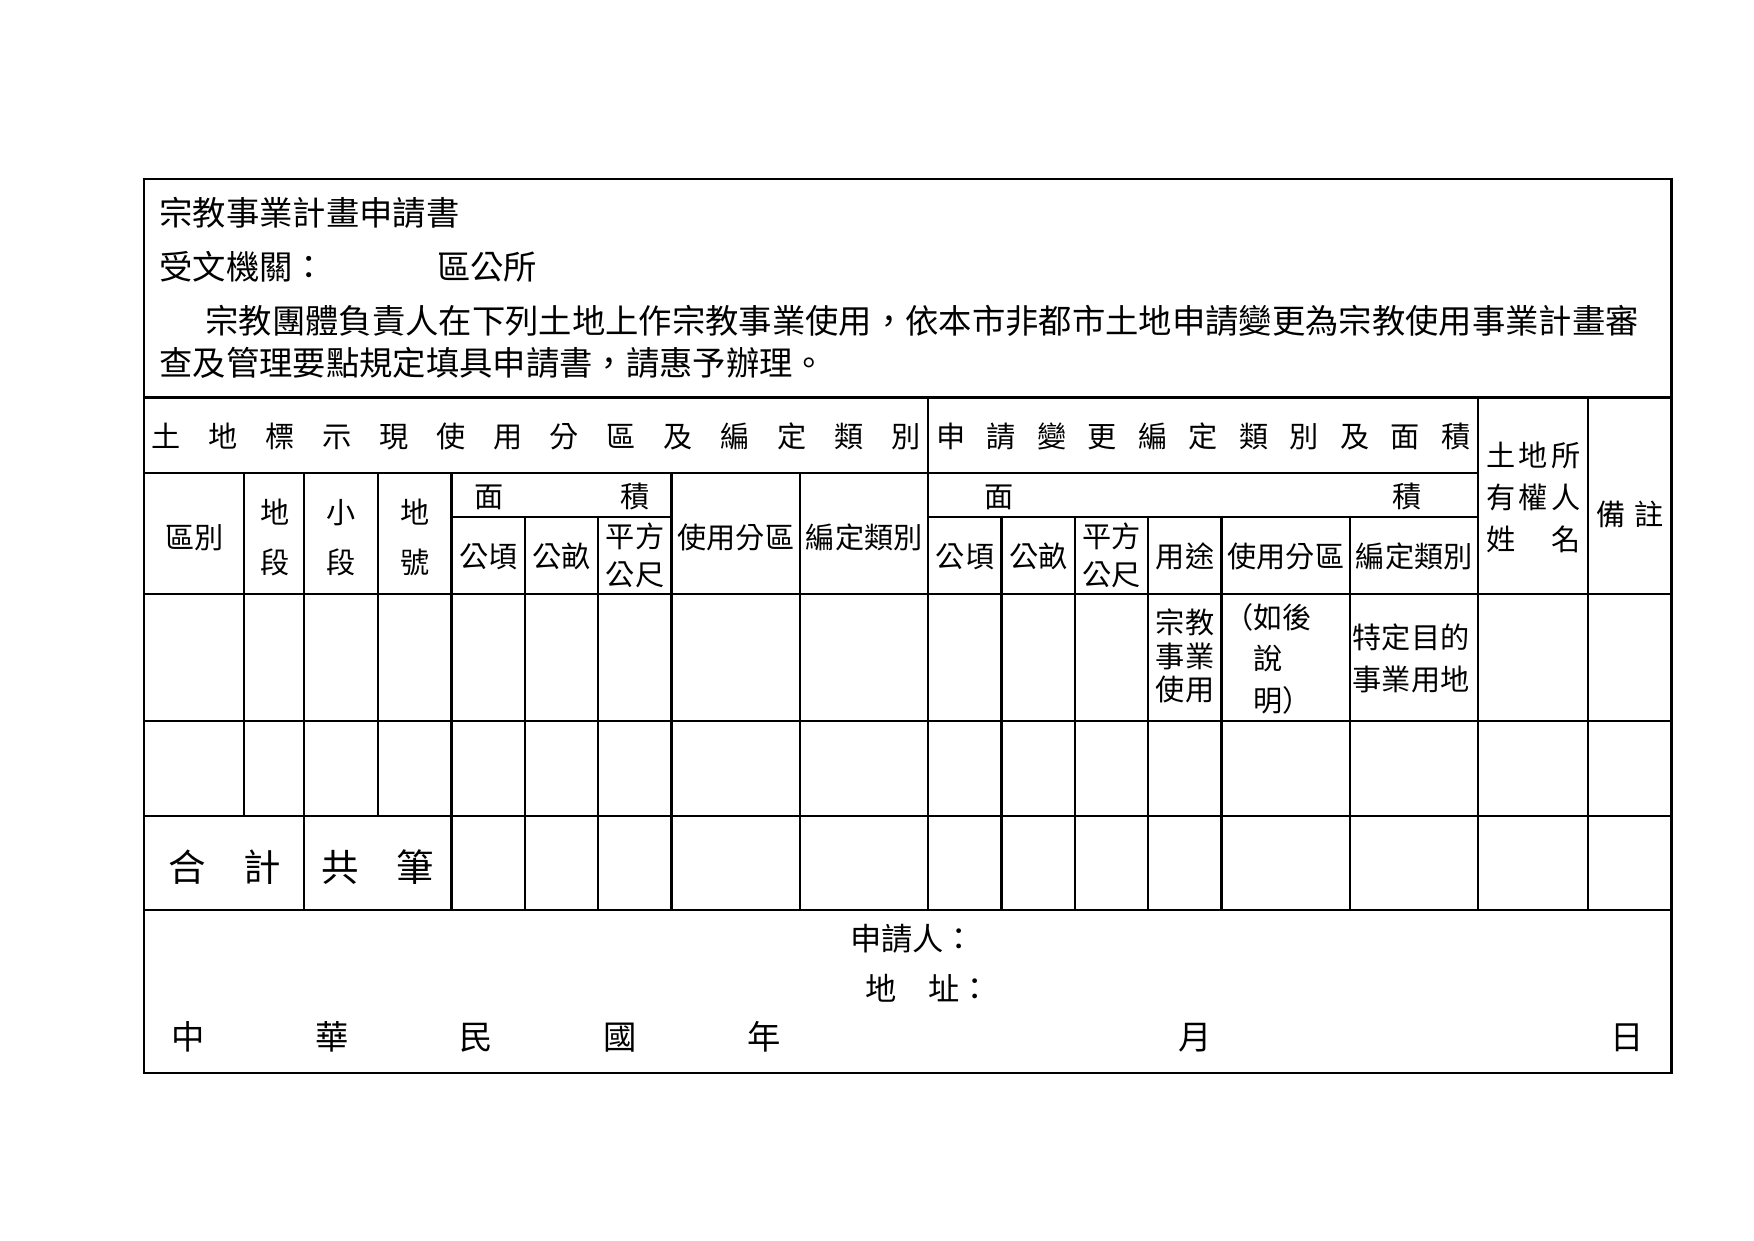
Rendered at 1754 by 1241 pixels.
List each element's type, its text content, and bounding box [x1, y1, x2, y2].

table_cell [245, 595, 303, 720]
table_cell [1479, 722, 1587, 815]
table_cell [526, 595, 597, 720]
table_cell 備註 [1589, 399, 1670, 593]
table_cell 面 積 [929, 474, 1477, 516]
table_cell [1223, 817, 1349, 909]
table_cell [145, 595, 243, 720]
table_cell [801, 722, 927, 815]
table_cell 合 計 [145, 817, 303, 909]
table_cell [379, 722, 450, 815]
table_cell [145, 722, 243, 815]
table_cell [1149, 722, 1220, 815]
table_cell 公頃 [929, 518, 1000, 593]
table_cell 編定類別 [801, 474, 927, 593]
table_cell 平方公尺 [599, 518, 670, 593]
table_cell 小段 [305, 474, 377, 593]
table_cell [1003, 817, 1074, 909]
table_cell [305, 722, 377, 815]
table_cell [526, 722, 597, 815]
table_cell 公畝 [526, 518, 597, 593]
table_cell [1479, 595, 1587, 720]
table_cell [673, 817, 799, 909]
table_cell [379, 595, 450, 720]
table_cell 區別 [145, 474, 243, 593]
table_cell 公頃 [453, 518, 524, 593]
table_cell [1351, 817, 1477, 909]
table_cell [929, 817, 1000, 909]
table_cell （如後說明） [1223, 595, 1349, 720]
table_cell [801, 817, 927, 909]
table_cell [929, 722, 1000, 815]
table_cell 用途 [1149, 518, 1220, 593]
table_cell 土地標示現使用分區及編定類別 [145, 399, 927, 472]
table_cell [453, 722, 524, 815]
table_cell [673, 595, 799, 720]
table_cell 土地所有權人姓 名 [1479, 399, 1587, 593]
table_cell 使用分區 [1223, 518, 1349, 593]
table_cell 特定目的事業用地 [1351, 595, 1477, 720]
table_cell [1076, 595, 1147, 720]
table_cell 宗教事業使用 [1149, 595, 1220, 720]
table_cell [305, 595, 377, 720]
table_cell 地段 [245, 474, 303, 593]
table_cell [1149, 817, 1220, 909]
table_cell [599, 817, 670, 909]
table_cell 公畝 [1003, 518, 1074, 593]
table_cell [1076, 722, 1147, 815]
table_cell [801, 595, 927, 720]
table_cell [1003, 595, 1074, 720]
table_cell [1589, 595, 1670, 720]
table_cell [929, 595, 1000, 720]
table_cell [1479, 817, 1587, 909]
table_cell [673, 722, 799, 815]
table_cell 共 筆 [305, 817, 450, 909]
table_cell 地號 [379, 474, 450, 593]
table_cell [1589, 817, 1670, 909]
table_cell [453, 817, 524, 909]
table_cell 平方公尺 [1076, 518, 1147, 593]
table_cell [599, 595, 670, 720]
table_cell 面 積 [453, 474, 670, 516]
table_cell [599, 722, 670, 815]
table_cell 使用分區 [673, 474, 799, 593]
table_cell [1003, 722, 1074, 815]
table_cell [1351, 722, 1477, 815]
table_cell 申請人： 地 址： 中華民國年 月 日 [145, 911, 1670, 1072]
table_cell [453, 595, 524, 720]
table_cell [1223, 722, 1349, 815]
table_cell 編定類別 [1351, 518, 1477, 593]
table_cell 申請變更編定類別及面積 [929, 399, 1477, 472]
table_cell [526, 817, 597, 909]
table_cell [1589, 722, 1670, 815]
table_cell [245, 722, 303, 815]
table_cell [1076, 817, 1147, 909]
table_header 宗教事業計畫申請書 受文機關： 區公所 宗教團體負責人在下列土地上作宗教事業使用，依本市非都市土地申請變更為宗教使用事業計畫審查及管理要點規定填具申請書，請惠予辦理。 [145, 180, 1670, 396]
